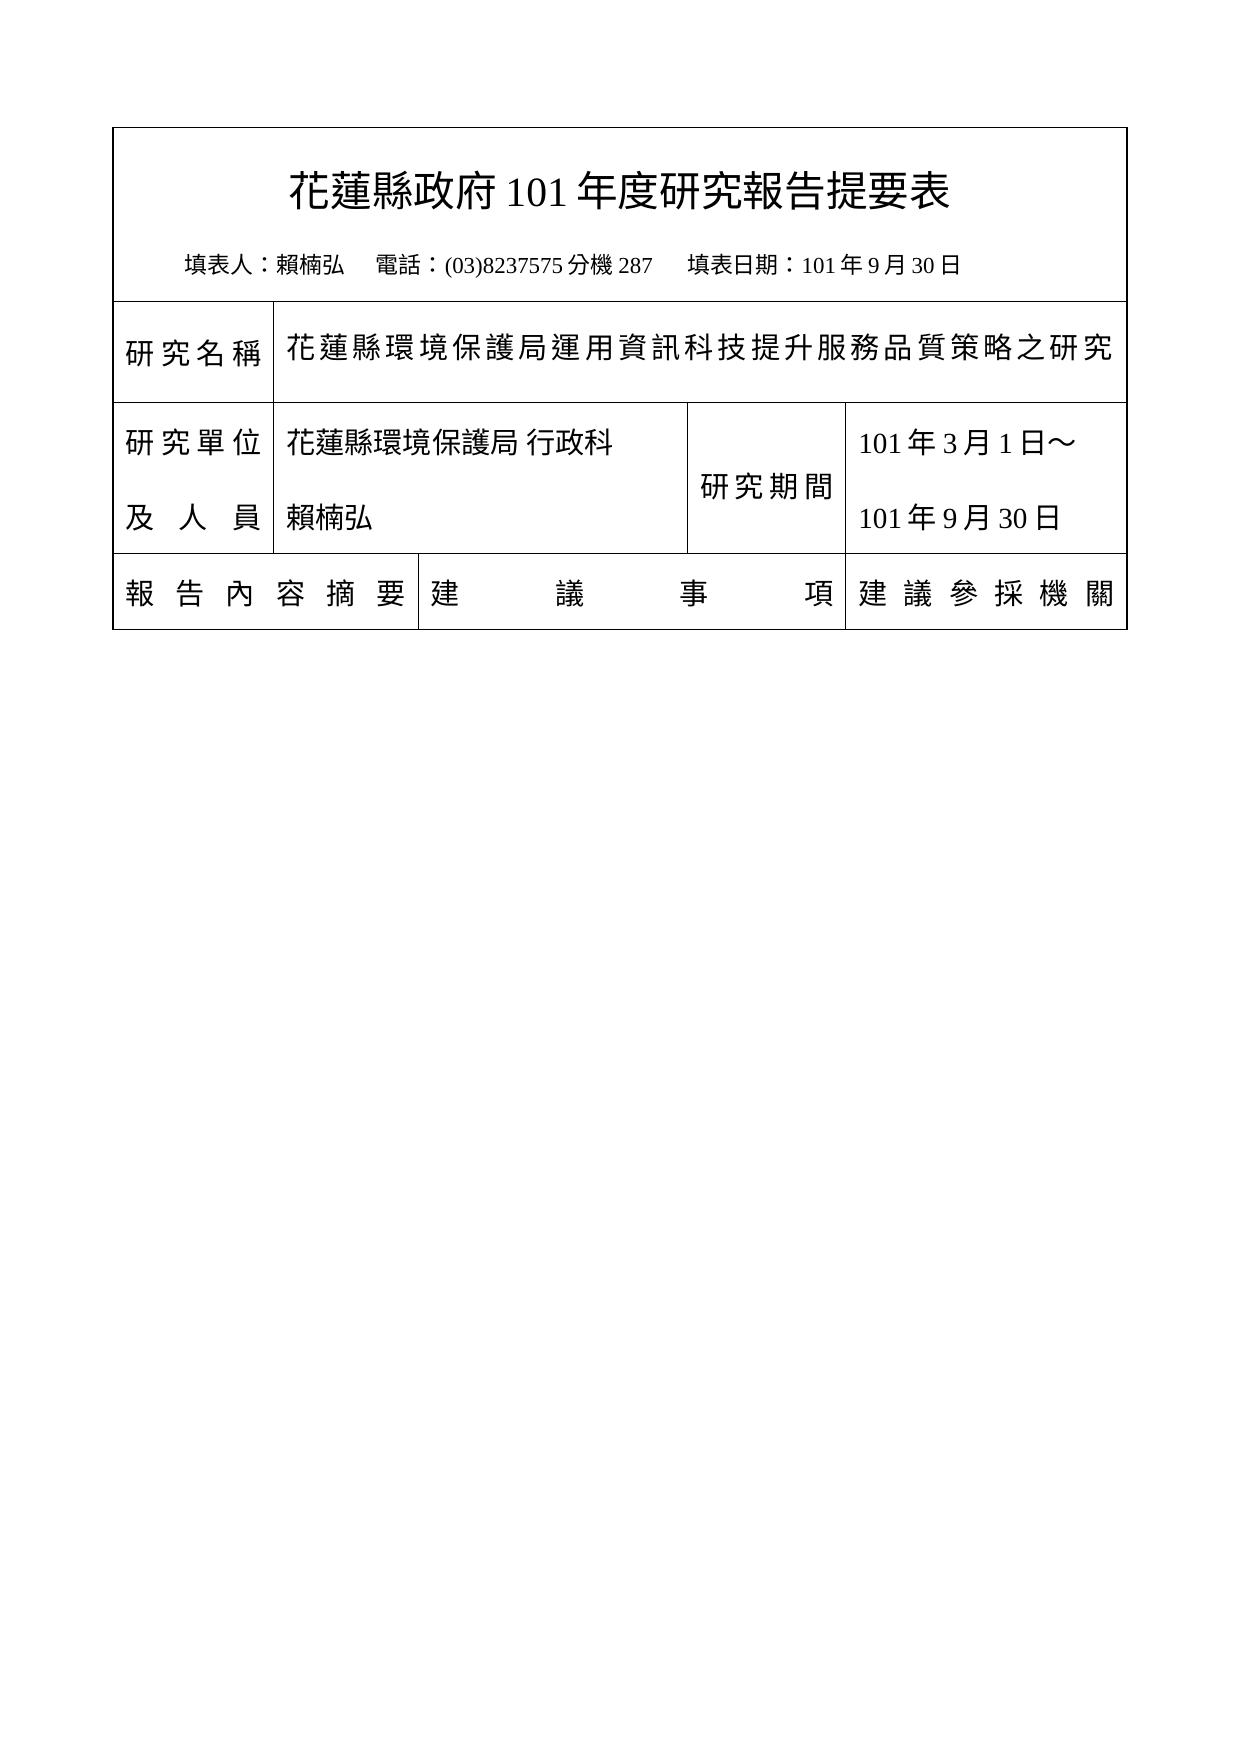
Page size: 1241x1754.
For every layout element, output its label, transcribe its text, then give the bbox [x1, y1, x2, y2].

table_cell 花蓮縣環境保護局運用資訊科技提升服務品質策略之研究 [274, 302, 1126, 402]
table_cell 研究名稱 [114, 302, 273, 402]
table_cell 報 告 內 容 摘 要 [114, 554, 418, 629]
table_cell 101年3月1日～ 101年9月30日 [846, 403, 1126, 553]
table_cell 研究期間 [688, 403, 845, 553]
table_cell 花蓮縣政府101年度研究報告提要表 填表人：賴楠弘 電話：(03)8237575分機287 填表日期：101年9月30日 [114, 128, 1126, 301]
table_cell 花蓮縣環境保護局 行政科 賴楠弘 [274, 403, 687, 553]
table_cell 建議參採機關 [846, 554, 1126, 629]
table_cell 建議事項 [419, 554, 845, 629]
table_cell 研究單位 及人員 [114, 403, 273, 553]
